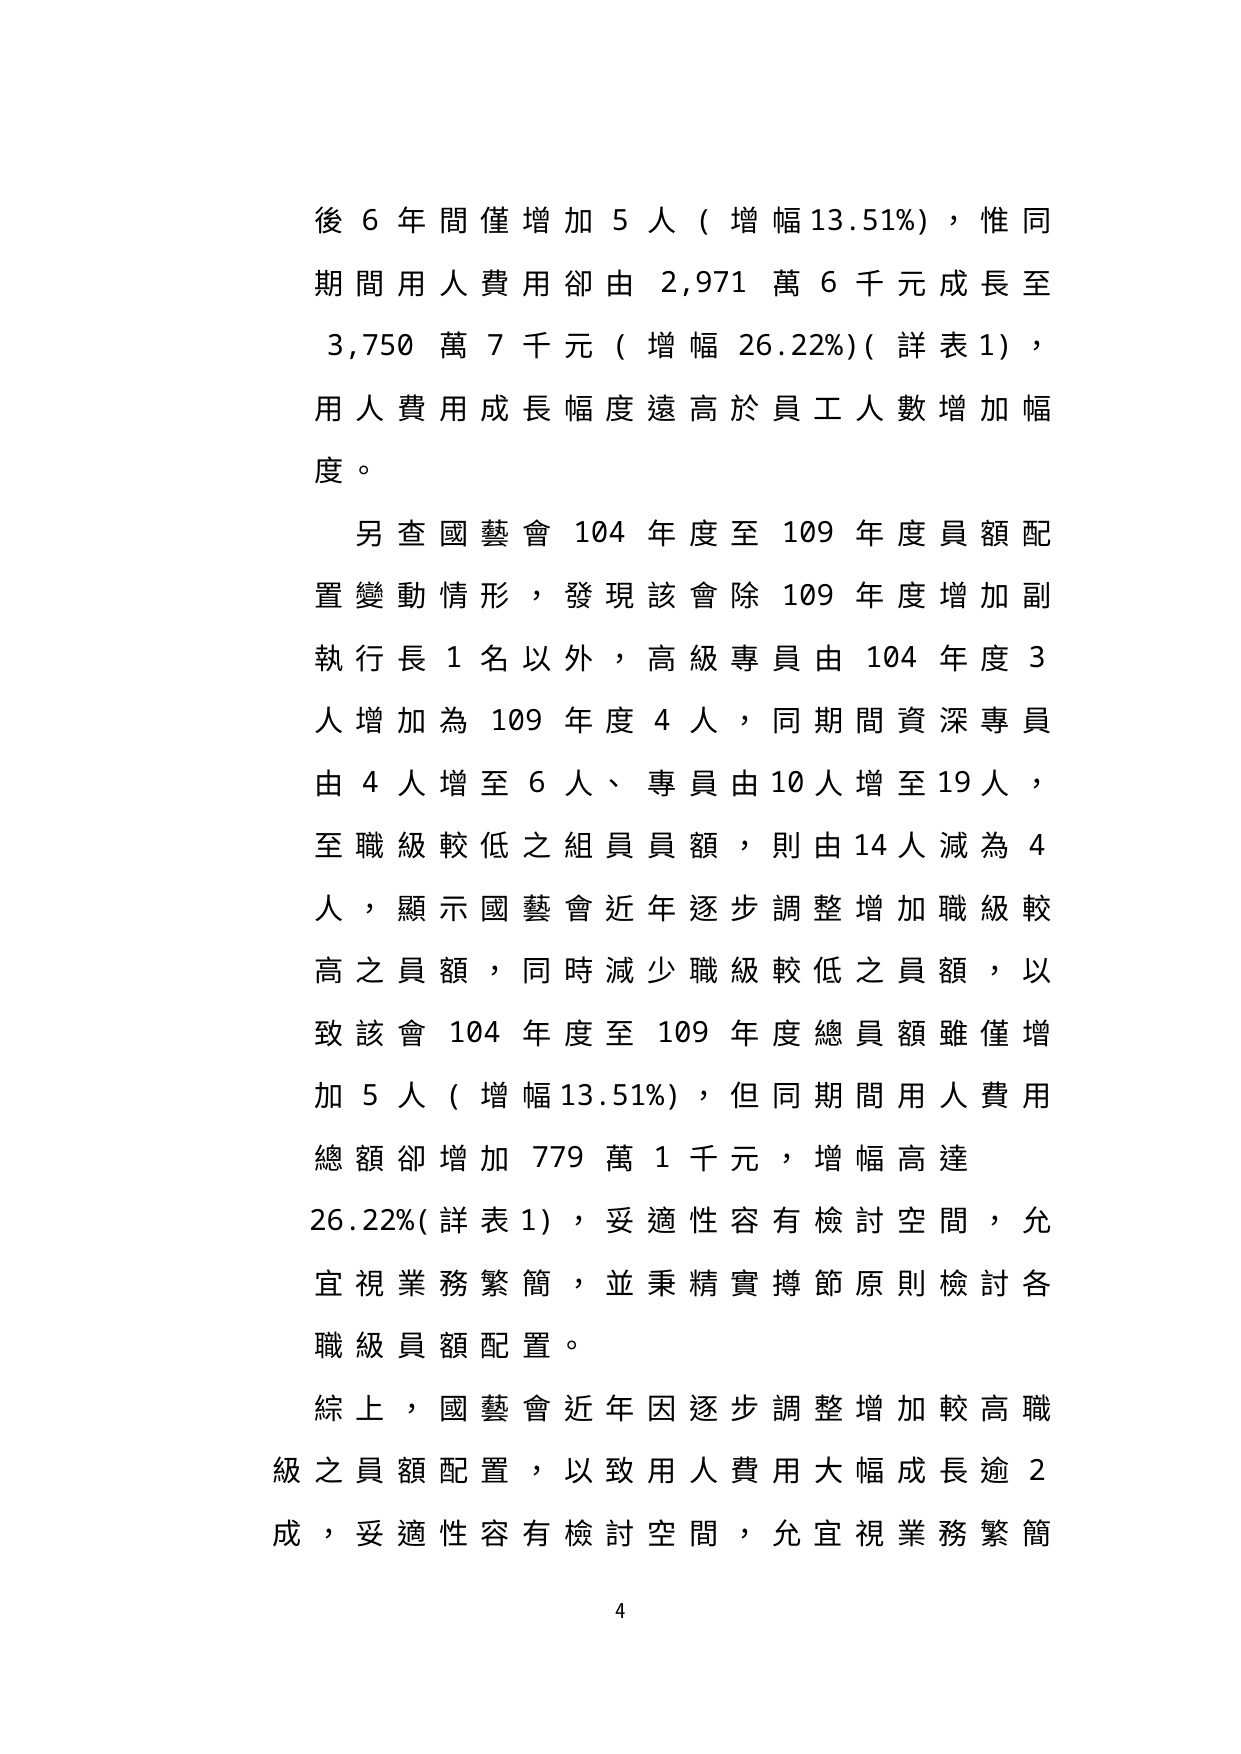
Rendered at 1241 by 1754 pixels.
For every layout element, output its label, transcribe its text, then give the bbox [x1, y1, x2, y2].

text 綜上，國藝會近年因逐步調整增加較高職級之員額配置，以致用人費用大幅成長逾2成，妥適性容有檢討空間，允宜視業務繁簡 [242, 1365, 1058, 1552]
text 後6年間僅增加5人(增幅13.51%)，惟同期間用人費用卻由2,971萬6千元成長至3,750萬7千元(增幅26.22%)(詳表1)，用人費用成長幅度遠高於員工人數增加幅度。 [271, 177, 1058, 490]
text 另查國藝會104年度至109年度員額配置變動情形，發現該會除109年度增加副執行長1名以外，高級專員由104年度3人增加為109年度4人，同期間資深專員由4人增至6人、專員由10人增至19人，至職級較低之組員員額，則由14人減為4人，顯示國藝會近年逐步調整增加職級較高之員額，同時減少職級較低之員額，以致該會104年度至109年度總員額雖僅增加5人(增幅13.51%)，但同期間用人費用總額卻增加779萬1千元，增幅高達26.22%(詳表1)，妥適性容有檢討空間，允宜視業務繁簡，並秉精實撙節原則檢討各職級員額配置。 [271, 490, 1058, 1365]
